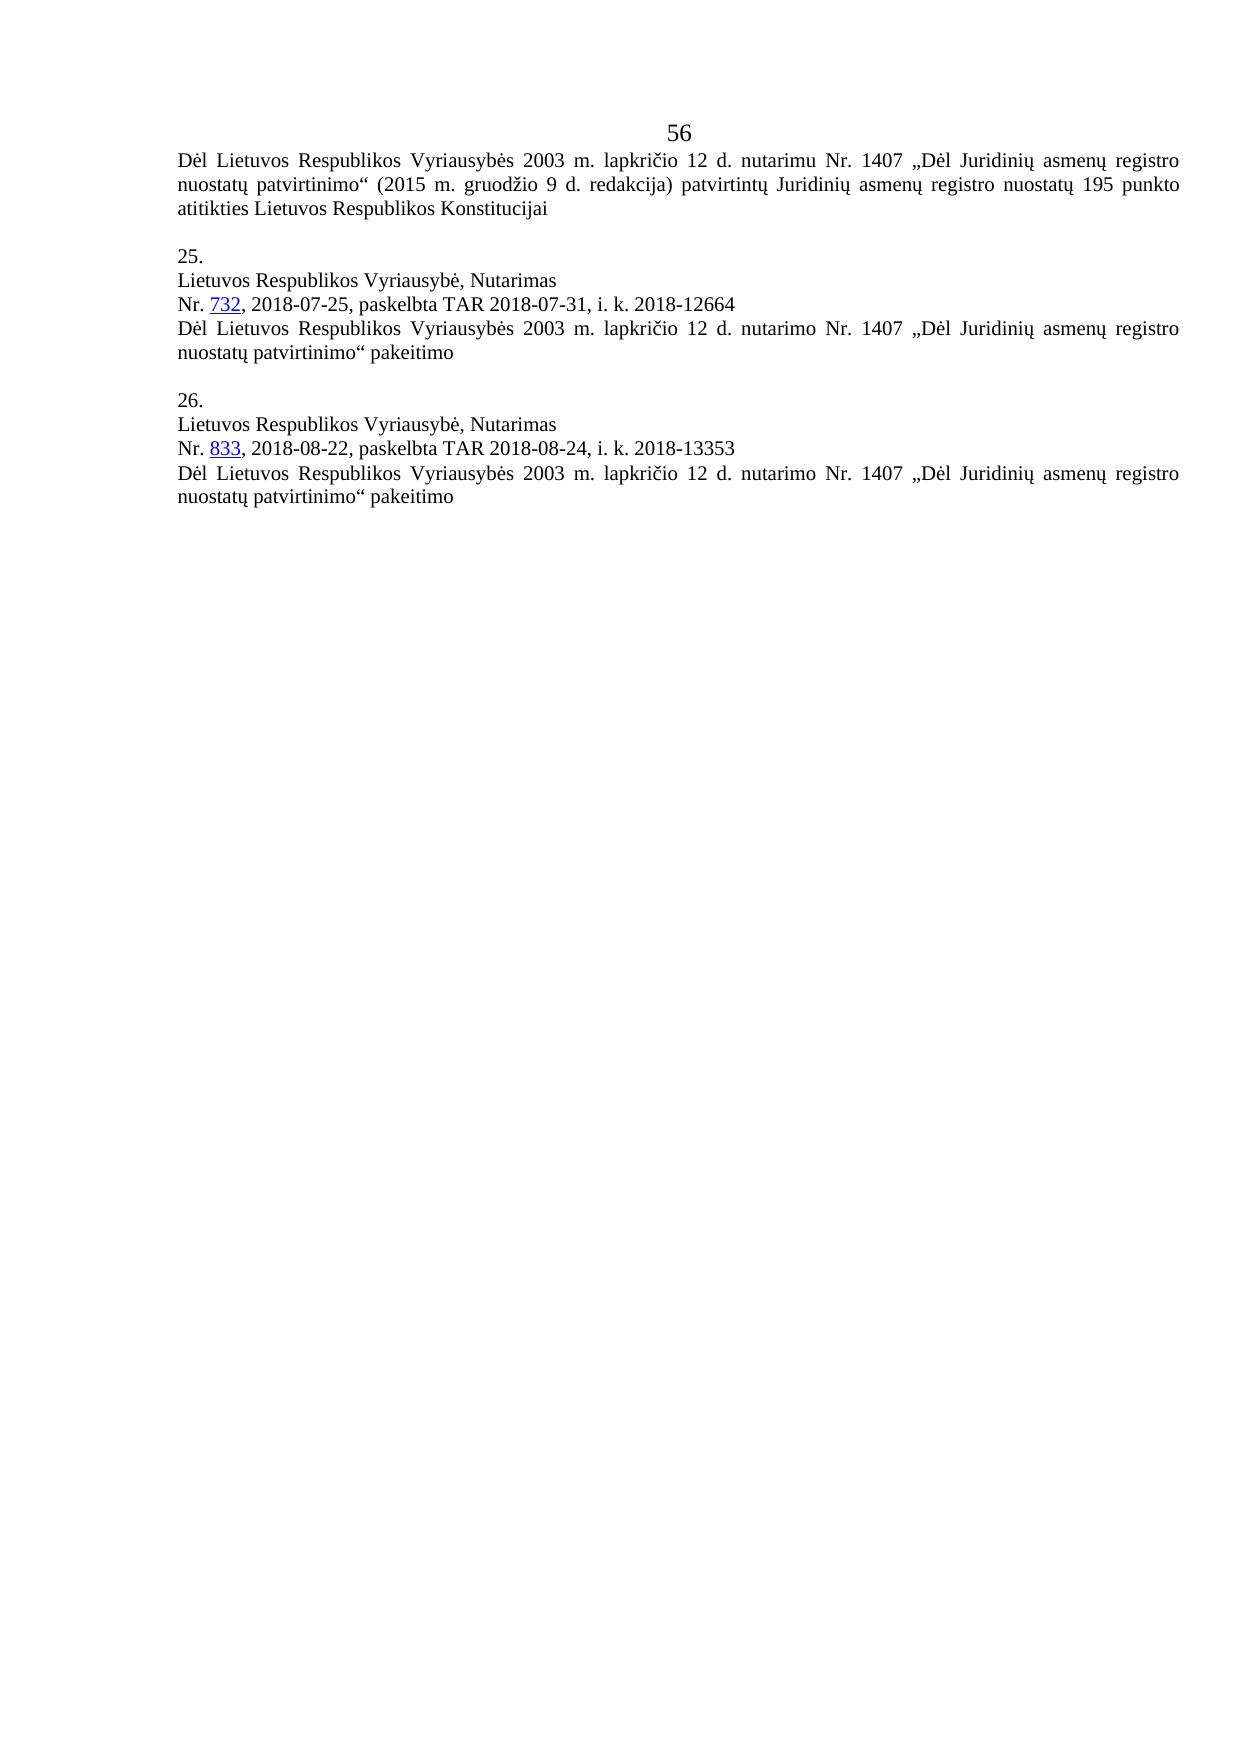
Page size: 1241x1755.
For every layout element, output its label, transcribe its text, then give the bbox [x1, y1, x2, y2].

text 25. [177, 244, 1181, 268]
text Dėl Lietuvos Respublikos Vyriausybės 2003 m. lapkričio 12 d. nutarimo Nr. 1407 „Dėl Juridinių asmenų registro nuostatų patvirtinimo“ pakeitimo [177, 316, 1181, 364]
text 26. [177, 388, 1181, 412]
text Dėl Lietuvos Respublikos Vyriausybės 2003 m. lapkričio 12 d. nutarimo Nr. 1407 „Dėl Juridinių asmenų registro nuostatų patvirtinimo“ pakeitimo [177, 460, 1181, 508]
text Lietuvos Respublikos Vyriausybė, Nutarimas [177, 268, 1181, 292]
text Dėl Lietuvos Respublikos Vyriausybės 2003 m. lapkričio 12 d. nutarimu Nr. 1407 „Dėl Juridinių asmenų registro nuostatų patvirtinimo“ (2015 m. gruodžio 9 d. redakcija) patvirtintų Juridinių asmenų registro nuostatų 195 punkto atitikties Lietuvos Respublikos Konstitucijai [177, 148, 1181, 220]
text Nr. 833, 2018-08-22, paskelbta TAR 2018-08-24, i. k. 2018-13353 [177, 436, 1181, 460]
text Lietuvos Respublikos Vyriausybė, Nutarimas [177, 412, 1181, 436]
text Nr. 732, 2018-07-25, paskelbta TAR 2018-07-31, i. k. 2018-12664 [177, 292, 1181, 316]
